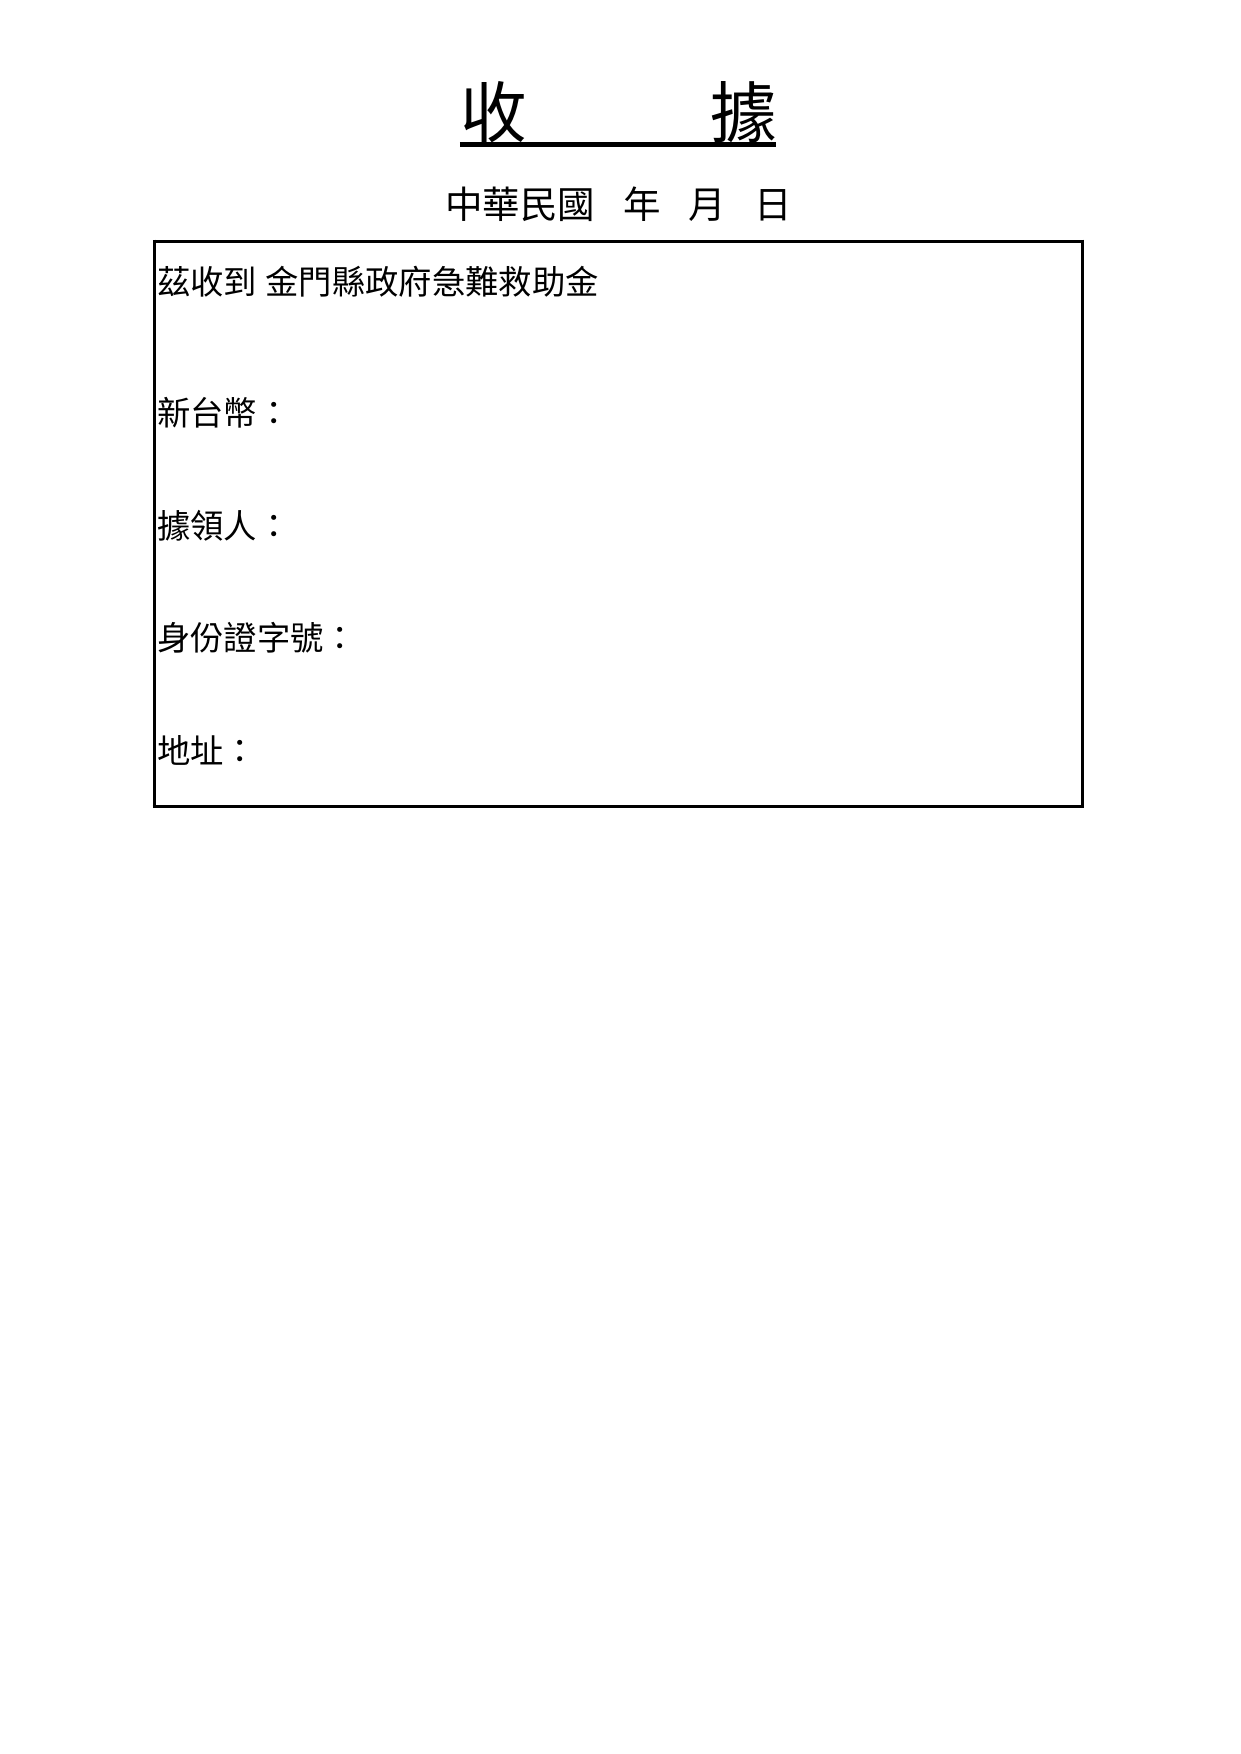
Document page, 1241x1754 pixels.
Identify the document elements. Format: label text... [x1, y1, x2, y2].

table_header 收 據 中華民國 年 月 日 [154, 52, 1082, 239]
table_cell 茲收到 金門縣政府急難救助金 新台幣： 據領人： 身份證字號： 地址： [156, 243, 1081, 805]
